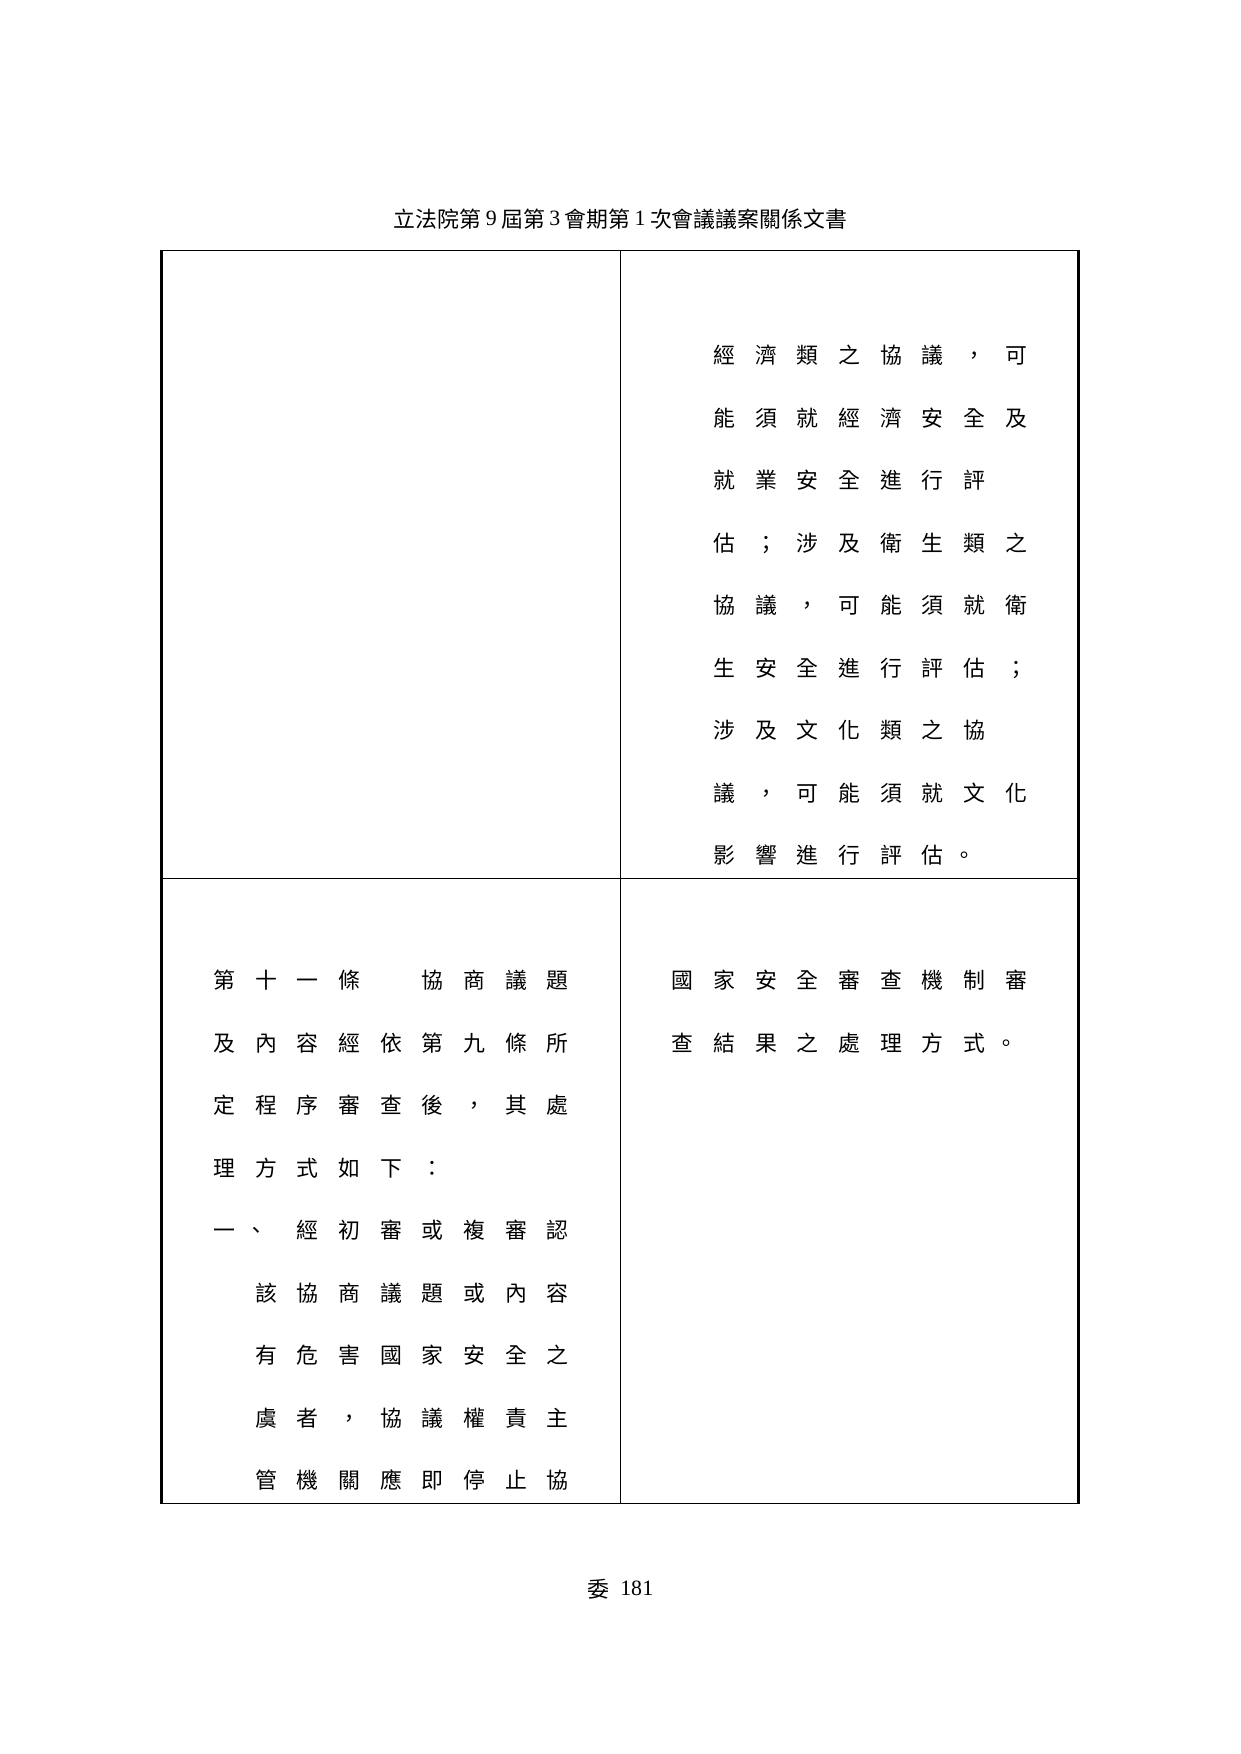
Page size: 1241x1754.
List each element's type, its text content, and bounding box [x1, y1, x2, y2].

table_cell 經濟類之協議，可能須就經濟安全及就業安全進行評估；涉及衛生類之協議，可能須就衛生安全進行評估；涉及文化類之協議，可能須就文化影響進行評估。 [621, 251, 1077, 878]
table_cell 第十一條 協商議題及內容經依第九條所定程序審查後，其處理方式如下： 一、經初審或複審認該協商議題或內容有危害國家安全之虞者，協議權責主管機關應即停止協 [163, 879, 620, 1503]
table_cell 國家安全審查機制審查結果之處理方式。 [621, 879, 1077, 1503]
table_cell [163, 251, 620, 878]
